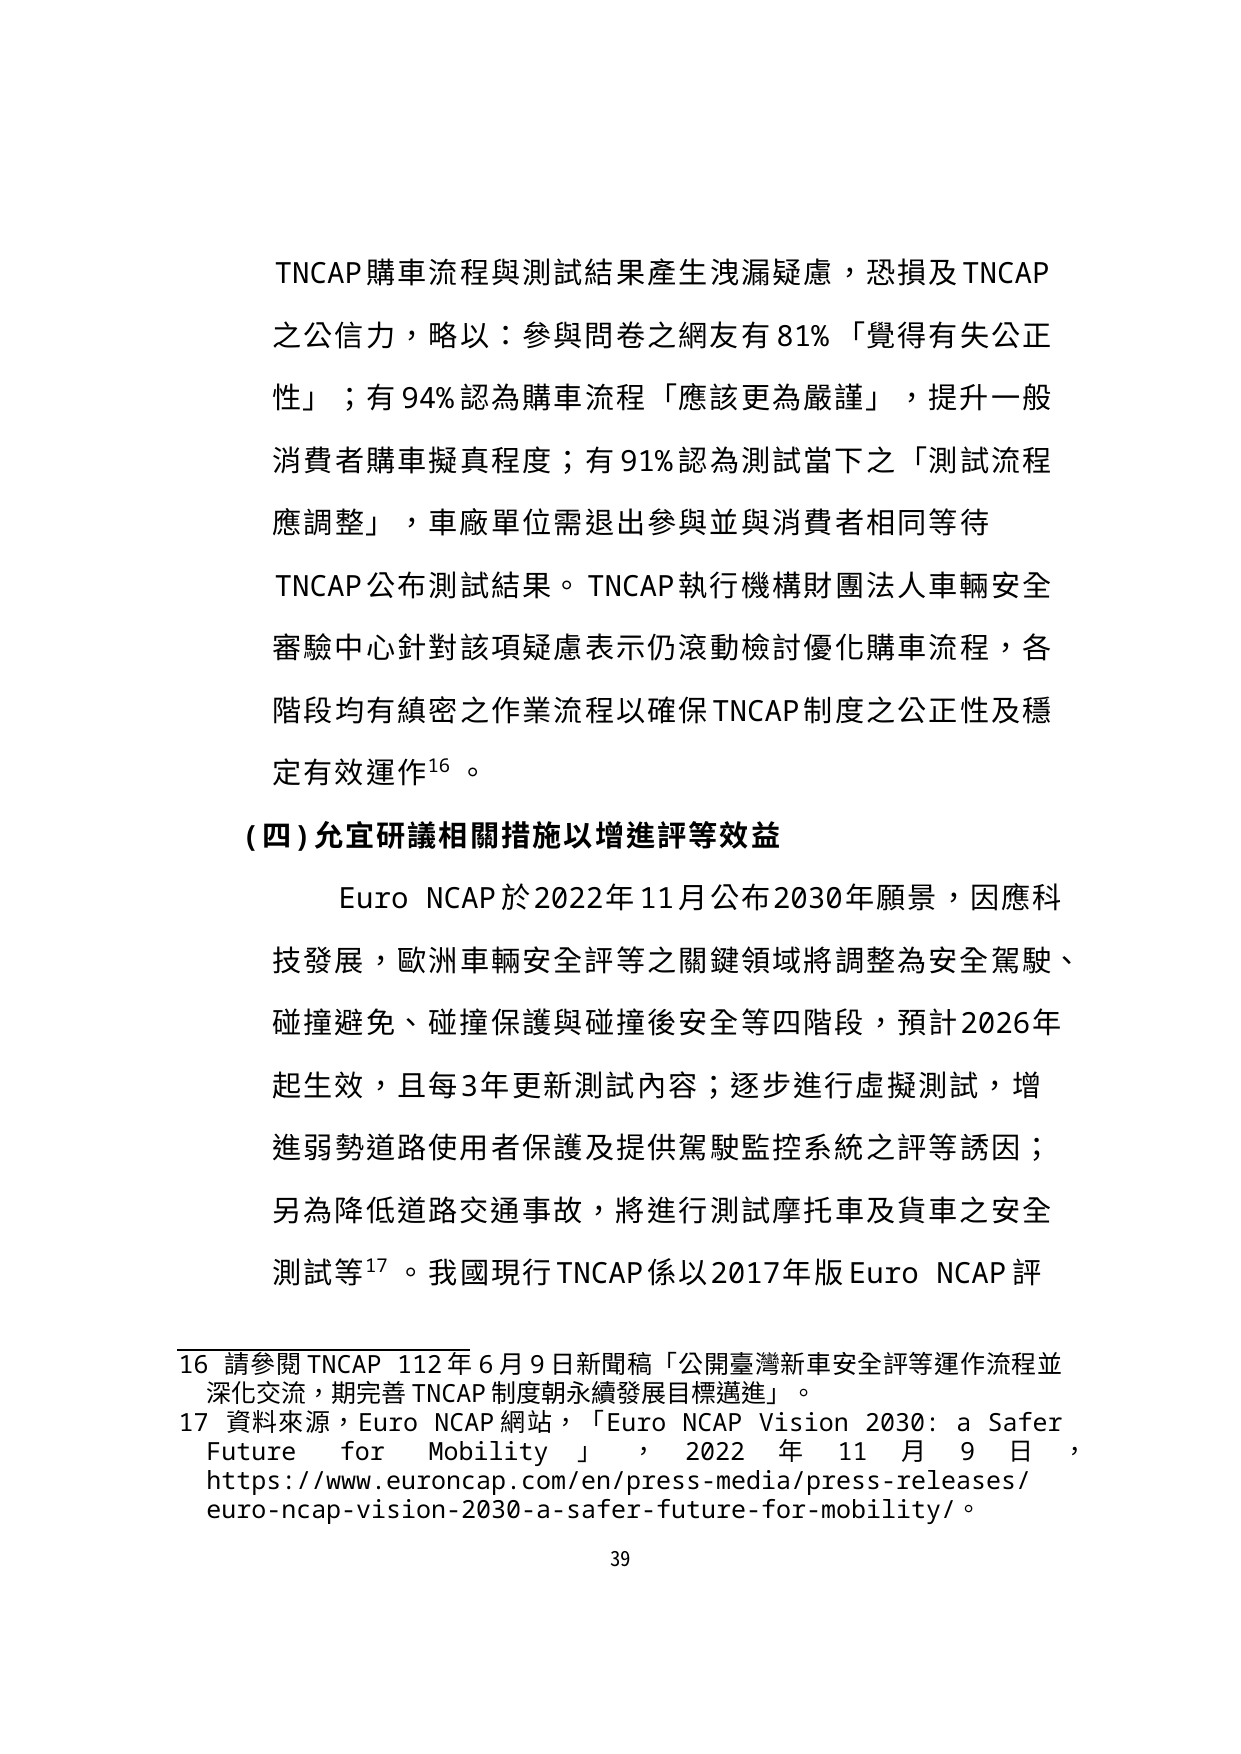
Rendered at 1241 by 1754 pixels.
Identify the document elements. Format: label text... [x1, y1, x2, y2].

text Euro NCAP於2022年11月公布2030年願景，因應科技發展，歐洲車輛安全評等之關鍵領域將調整為安全駕駛、碰撞避免、碰撞保護與碰撞後安全等四階段，預計2026年起生效，且每3年更新測試內容；逐步進行虛擬測試，增進弱勢道路使用者保護及提供駕駛監控系統之評等誘因；另為降低道路交通事故，將進行測試摩托車及貨車之安全測試等。我國現行TNCAP係以2017年版Euro NCAP評等項目與方法作為標準建立之參考，預計運作3年(112至114年)後接續第二版TNCAP制度規章，允宜視國內車輛產業發展情況滾動調整及研議相關措施，增進試驗評等之效益，以提升車輛之安全性。 [266, 854, 1063, 1292]
text 請參閱TNCAP 112年6月9日新聞稿「公開臺灣新車安全評等運作流程並深化交流，期完善TNCAP制度朝永續發展目標邁進」。 [178, 1350, 1063, 1408]
text (四)允宜研議相關措施以增進評等效益 [236, 792, 1063, 854]
text 首批2車型之試驗及評等，於購車流程、執行測試、測試結果之保密作業引發爭議。經媒體問卷調查，TNCAP購車流程與測試結果產生洩漏疑慮，恐損及TNCAP之公信力，略以：參與問卷之網友有81%「覺得有失公正性」；有94%認為購車流程「應該更為嚴謹」，提升一般消費者購車擬真程度；有91%認為測試當下之「測試流程應調整」，車廠單位需退出參與並與消費者相同等待TNCAP公布測試結果。TNCAP執行機構財團法人車輛安全審驗中心針對該項疑慮表示仍滾動檢討優化購車流程，各階段均有縝密之作業流程以確保TNCAP制度之公正性及穩定有效運作。 [266, 229, 1063, 792]
text 資料來源，Euro NCAP網站，「Euro NCAP Vision 2030: a Safer Future for Mobility」，2022年11月9日，https://www.euroncap.com/en/press-media/press-releases/euro-ncap-vision-2030-a-safer-future-for-mobility/。 [178, 1408, 1063, 1525]
